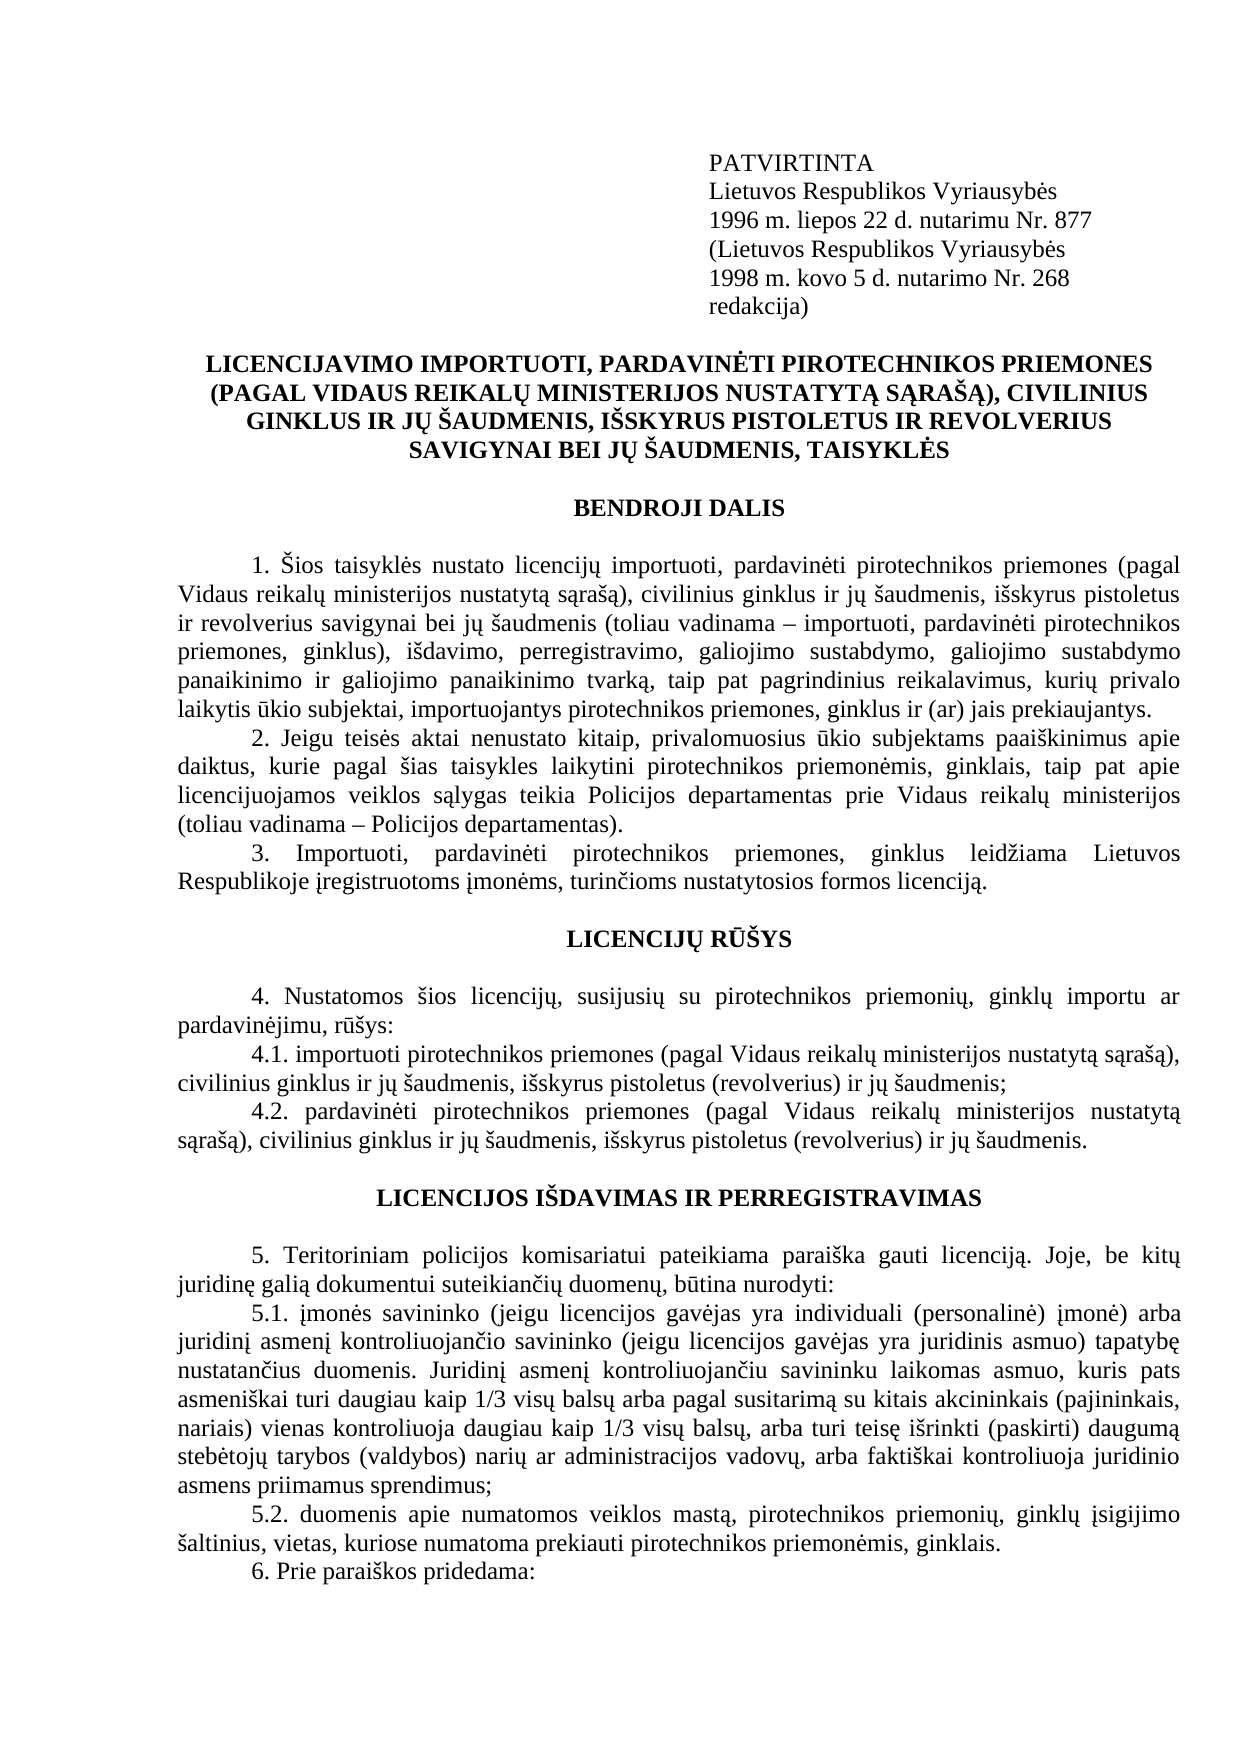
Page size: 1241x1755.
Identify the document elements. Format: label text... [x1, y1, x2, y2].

text 5.1. įmonės savininko (jeigu licencijos gavėjas yra individuali (personalinė) įmonė) arba juridinį asmenį kontroliuojančio savininko (jeigu licencijos gavėjas yra juridinis asmuo) tapatybę nustatančius duomenis. Juridinį asmenį kontroliuojančiu savininku laikomas asmuo, kuris pats asmeniškai turi daugiau kaip 1/3 visų balsų arba pagal susitarimą su kitais akcininkais (pajininkais, nariais) vienas kontroliuoja daugiau kaip 1/3 visų balsų, arba turi teisę išrinkti (paskirti) daugumą stebėtojų tarybos (valdybos) narių ar administracijos vadovų, arba faktiškai kontroliuoja juridinio asmens priimamus sprendimus; [177, 1298, 1181, 1499]
text 6. Prie paraiškos pridedama: [177, 1556, 1181, 1585]
text 1996 m. liepos 22 d. nutarimu Nr. 877 [177, 205, 1181, 234]
text LICENCIJAVIMO IMPORTUOTI, PARDAVINĖTI PIROTECHNIKOS PRIEMONES (PAGAL VIDAUS REIKALŲ MINISTERIJOS NUSTATYTĄ SĄRAŠĄ), CIVILINIUS GINKLUS IR JŲ ŠAUDMENIS, IŠSKYRUS PISTOLETUS IR REVOLVERIUS SAVIGYNAI BEI JŲ ŠAUDMENIS, TAISYKLĖS [177, 349, 1181, 464]
text (Lietuvos Respublikos Vyriausybės [177, 234, 1181, 263]
text 1998 m. kovo 5 d. nutarimo Nr. 268 [177, 263, 1181, 291]
text 3. Importuoti, pardavinėti pirotechnikos priemones, ginklus leidžiama Lietuvos Respublikoje įregistruotoms įmonėms, turinčioms nustatytosios formos licenciją. [177, 838, 1181, 895]
text 2. Jeigu teisės aktai nenustato kitaip, privalomuosius ūkio subjektams paaiškinimus apie daiktus, kurie pagal šias taisykles laikytini pirotechnikos priemonėmis, ginklais, taip pat apie licencijuojamos veiklos sąlygas teikia Policijos departamentas prie Vidaus reikalų ministerijos (toliau vadinama – Policijos departamentas). [177, 723, 1181, 838]
text Lietuvos Respublikos Vyriausybės [177, 176, 1181, 205]
text redakcija) [177, 291, 1181, 320]
text LICENCIJOS IŠDAVIMAS IR PERREGISTRAVIMAS [177, 1183, 1181, 1211]
text PATVIRTINTA [177, 148, 1181, 176]
text 4. Nustatomos šios licencijų, susijusių su pirotechnikos priemonių, ginklų importu ar pardavinėjimu, rūšys: [177, 981, 1181, 1039]
text 5.2. duomenis apie numatomos veiklos mastą, pirotechnikos priemonių, ginklų įsigijimo šaltinius, vietas, kuriose numatoma prekiauti pirotechnikos priemonėmis, ginklais. [177, 1499, 1181, 1556]
text 4.1. importuoti pirotechnikos priemones (pagal Vidaus reikalų ministerijos nustatytą sąrašą), civilinius ginklus ir jų šaudmenis, išskyrus pistoletus (revolverius) ir jų šaudmenis; [177, 1039, 1181, 1096]
text 4.2. pardavinėti pirotechnikos priemones (pagal Vidaus reikalų ministerijos nustatytą sąrašą), civilinius ginklus ir jų šaudmenis, išskyrus pistoletus (revolverius) ir jų šaudmenis. [177, 1096, 1181, 1154]
text LICENCIJŲ RŪŠYS [177, 924, 1181, 953]
text BENDROJI DALIS [177, 493, 1181, 521]
text 5. Teritoriniam policijos komisariatui pateikiama paraiška gauti licenciją. Joje, be kitų juridinę galią dokumentui suteikiančių duomenų, būtina nurodyti: [177, 1240, 1181, 1298]
text 1. Šios taisyklės nustato licencijų importuoti, pardavinėti pirotechnikos priemones (pagal Vidaus reikalų ministerijos nustatytą sąrašą), civilinius ginklus ir jų šaudmenis, išskyrus pistoletus ir revolverius savigynai bei jų šaudmenis (toliau vadinama – importuoti, pardavinėti pirotechnikos priemones, ginklus), išdavimo, perregistravimo, galiojimo sustabdymo, galiojimo sustabdymo panaikinimo ir galiojimo panaikinimo tvarką, taip pat pagrindinius reikalavimus, kurių privalo laikytis ūkio subjektai, importuojantys pirotechnikos priemones, ginklus ir (ar) jais prekiaujantys. [177, 550, 1181, 723]
